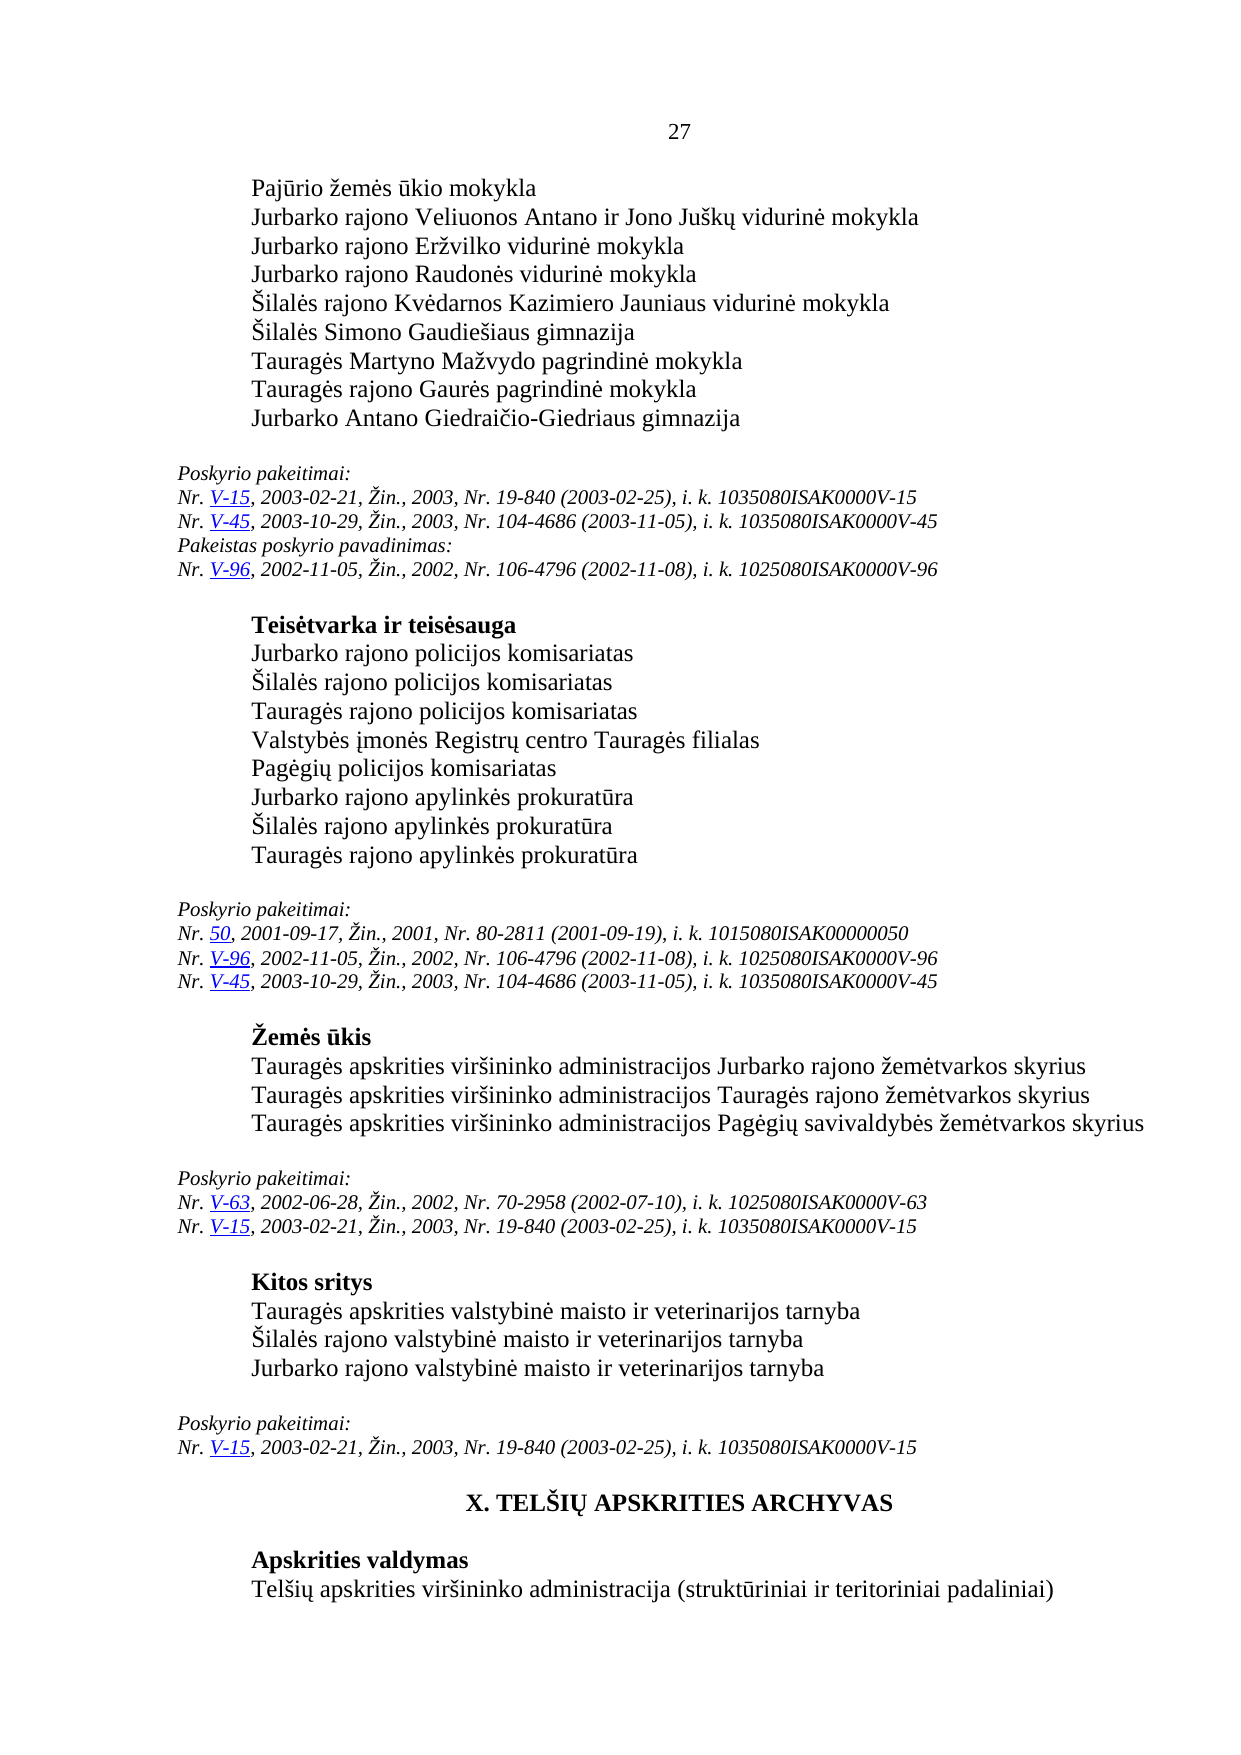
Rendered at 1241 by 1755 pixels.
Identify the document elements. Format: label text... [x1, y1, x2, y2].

text Jurbarko Antano Giedraičio-Giedriaus gimnazija [177, 403, 1181, 432]
text Jurbarko rajono Eržvilko vidurinė mokykla [177, 231, 1181, 259]
text Nr. V-96, 2002-11-05, Žin., 2002, Nr. 106-4796 (2002-11-08), i. k. 1025080ISAK0000V-96 [177, 945, 1181, 969]
text Pakeistas poskyrio pavadinimas: [177, 533, 1181, 557]
text Poskyrio pakeitimai: [177, 1411, 1181, 1435]
text Šilalės rajono apylinkės prokuratūra [177, 811, 1181, 840]
text Nr. V-45, 2003-10-29, Žin., 2003, Nr. 104-4686 (2003-11-05), i. k. 1035080ISAK0000V-45 [177, 509, 1181, 533]
text Valstybės įmonės Registrų centro Tauragės filialas [177, 725, 1181, 753]
text Jurbarko rajono Veliuonos Antano ir Jono Juškų vidurinė mokykla [177, 202, 1181, 231]
text Tauragės rajono apylinkės prokuratūra [177, 840, 1181, 868]
text Jurbarko rajono policijos komisariatas [177, 638, 1181, 667]
text Šilalės Simono Gaudiešiaus gimnazija [177, 317, 1181, 346]
text Poskyrio pakeitimai: [177, 897, 1181, 921]
text Nr. V-96, 2002-11-05, Žin., 2002, Nr. 106-4796 (2002-11-08), i. k. 1025080ISAK0000V-96 [177, 557, 1181, 581]
text Tauragės apskrities viršininko administracijos Jurbarko rajono žemėtvarkos skyrius [177, 1051, 1181, 1080]
text Pagėgių policijos komisariatas [177, 753, 1181, 782]
text Poskyrio pakeitimai: [177, 461, 1181, 485]
text Tauragės rajono Gaurės pagrindinė mokykla [177, 374, 1181, 403]
text Poskyrio pakeitimai: [177, 1166, 1181, 1190]
text Nr. V-15, 2003-02-21, Žin., 2003, Nr. 19-840 (2003-02-25), i. k. 1035080ISAK0000V-15 [177, 1214, 1181, 1238]
text Šilalės rajono valstybinė maisto ir veterinarijos tarnyba [177, 1324, 1181, 1353]
text Tauragės Martyno Mažvydo pagrindinė mokykla [177, 346, 1181, 374]
text Tauragės rajono policijos komisariatas [177, 696, 1181, 725]
text Šilalės rajono Kvėdarnos Kazimiero Jauniaus vidurinė mokykla [177, 288, 1181, 317]
text Nr. V-63, 2002-06-28, Žin., 2002, Nr. 70-2958 (2002-07-10), i. k. 1025080ISAK0000V-63 [177, 1190, 1181, 1214]
text Jurbarko rajono apylinkės prokuratūra [177, 782, 1181, 811]
text Tauragės apskrities viršininko administracijos Pagėgių savivaldybės žemėtvarkos skyrius [177, 1108, 1181, 1137]
text Jurbarko rajono valstybinė maisto ir veterinarijos tarnyba [177, 1353, 1181, 1382]
text Telšių apskrities viršininko administracija (struktūriniai ir teritoriniai padaliniai) [177, 1574, 1181, 1603]
text Jurbarko rajono Raudonės vidurinė mokykla [177, 259, 1181, 288]
text Tauragės apskrities valstybinė maisto ir veterinarijos tarnyba [177, 1296, 1181, 1324]
text Tauragės apskrities viršininko administracijos Tauragės rajono žemėtvarkos skyrius [177, 1080, 1181, 1108]
text Nr. V-15, 2003-02-21, Žin., 2003, Nr. 19-840 (2003-02-25), i. k. 1035080ISAK0000V-15 [177, 485, 1181, 509]
text Nr. V-45, 2003-10-29, Žin., 2003, Nr. 104-4686 (2003-11-05), i. k. 1035080ISAK0000V-45 [177, 969, 1181, 993]
text Šilalės rajono policijos komisariatas [177, 667, 1181, 696]
text Žemės ūkis [177, 1022, 1181, 1051]
text Pajūrio žemės ūkio mokykla [177, 173, 1181, 202]
text Nr. V-15, 2003-02-21, Žin., 2003, Nr. 19-840 (2003-02-25), i. k. 1035080ISAK0000V-15 [177, 1435, 1181, 1459]
text Apskrities valdymas [177, 1545, 1181, 1574]
text Teisėtvarka ir teisėsauga [177, 610, 1181, 638]
text Nr. 50, 2001-09-17, Žin., 2001, Nr. 80-2811 (2001-09-19), i. k. 1015080ISAK00000050 [177, 921, 1181, 945]
text Kitos sritys [177, 1267, 1181, 1296]
text X. TELŠIŲ APSKRITIES ARCHYVAS [177, 1488, 1181, 1516]
